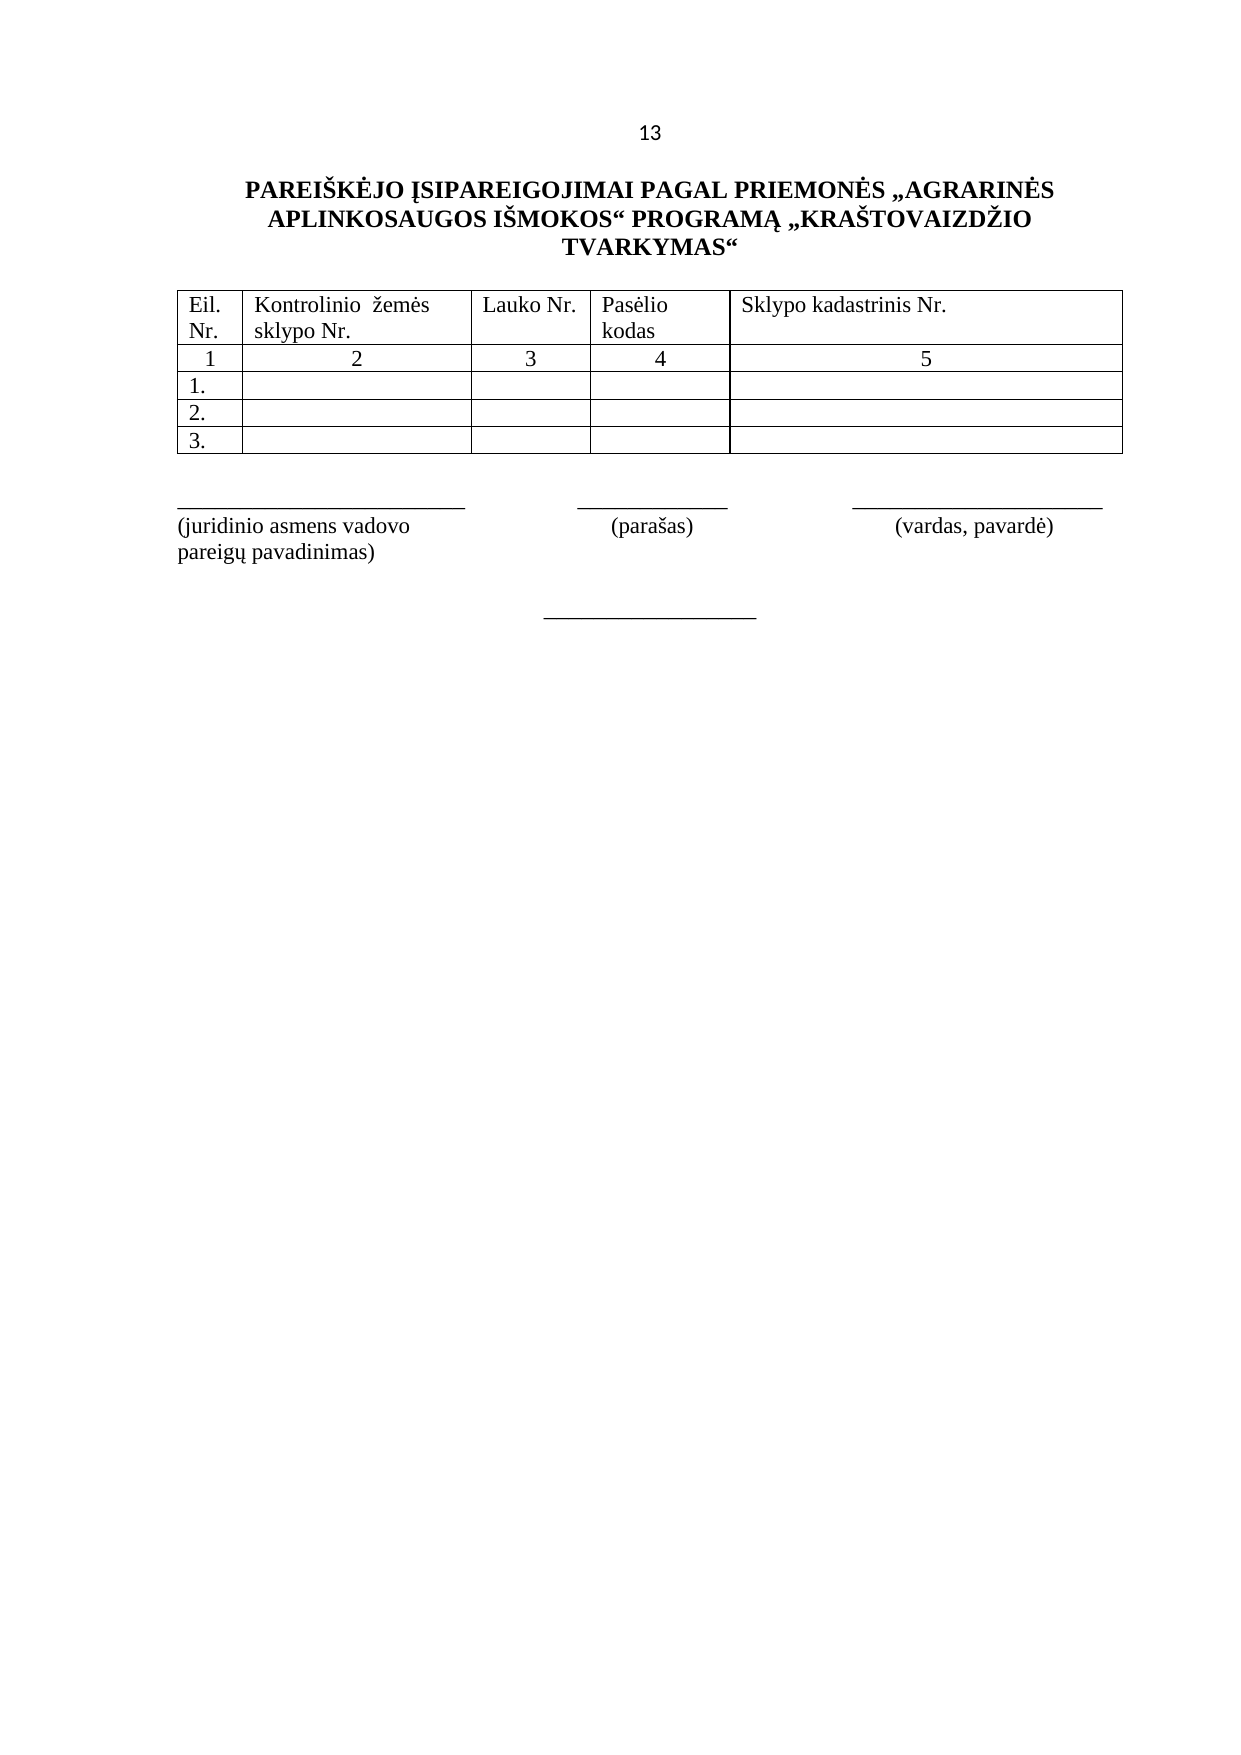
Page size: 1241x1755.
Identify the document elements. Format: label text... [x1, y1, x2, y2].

table_cell 1 [178, 345, 242, 371]
table_cell 5 [731, 345, 1122, 371]
table_cell [591, 427, 729, 453]
table_header Lauko Nr. [472, 291, 590, 344]
text PAREIŠKĖJO ĮSIPAREIGOJIMAI PAGAL PRIEMONĖS „AGRARINĖS APLINKOSAUGOS IŠMOKOS“ PROGRAMĄ „KRAŠTOVAIZDŽIO TVARKYMAS“ [177, 175, 1122, 261]
text _________________ [177, 593, 1122, 622]
table_cell 3 [472, 345, 590, 371]
text pareigų pavadinimas) [177, 538, 1122, 564]
table_cell 1. [178, 372, 242, 398]
table_cell [243, 400, 471, 426]
table_cell 2. [178, 400, 242, 426]
table_cell [731, 372, 1122, 398]
text _______________________ ____________ ____________________ [177, 483, 1122, 512]
table_header Kontrolinio žemės sklypo Nr. [243, 291, 471, 344]
table_cell [731, 400, 1122, 426]
text (juridinio asmens vadovo (parašas) (vardas, pavardė) [177, 512, 1122, 538]
table_cell 2 [243, 345, 471, 371]
table_cell [243, 372, 471, 398]
table_cell [472, 427, 590, 453]
table_cell [591, 372, 729, 398]
table_cell [472, 400, 590, 426]
table_cell [243, 427, 471, 453]
table_cell [731, 427, 1122, 453]
table_header Sklypo kadastrinis Nr. [731, 291, 1122, 344]
table_header Pasėlio kodas [591, 291, 729, 344]
table_cell [591, 400, 729, 426]
table_cell 3. [178, 427, 242, 453]
table_cell [472, 372, 590, 398]
table_cell 4 [591, 345, 729, 371]
table_header Eil. Nr. [178, 291, 242, 344]
